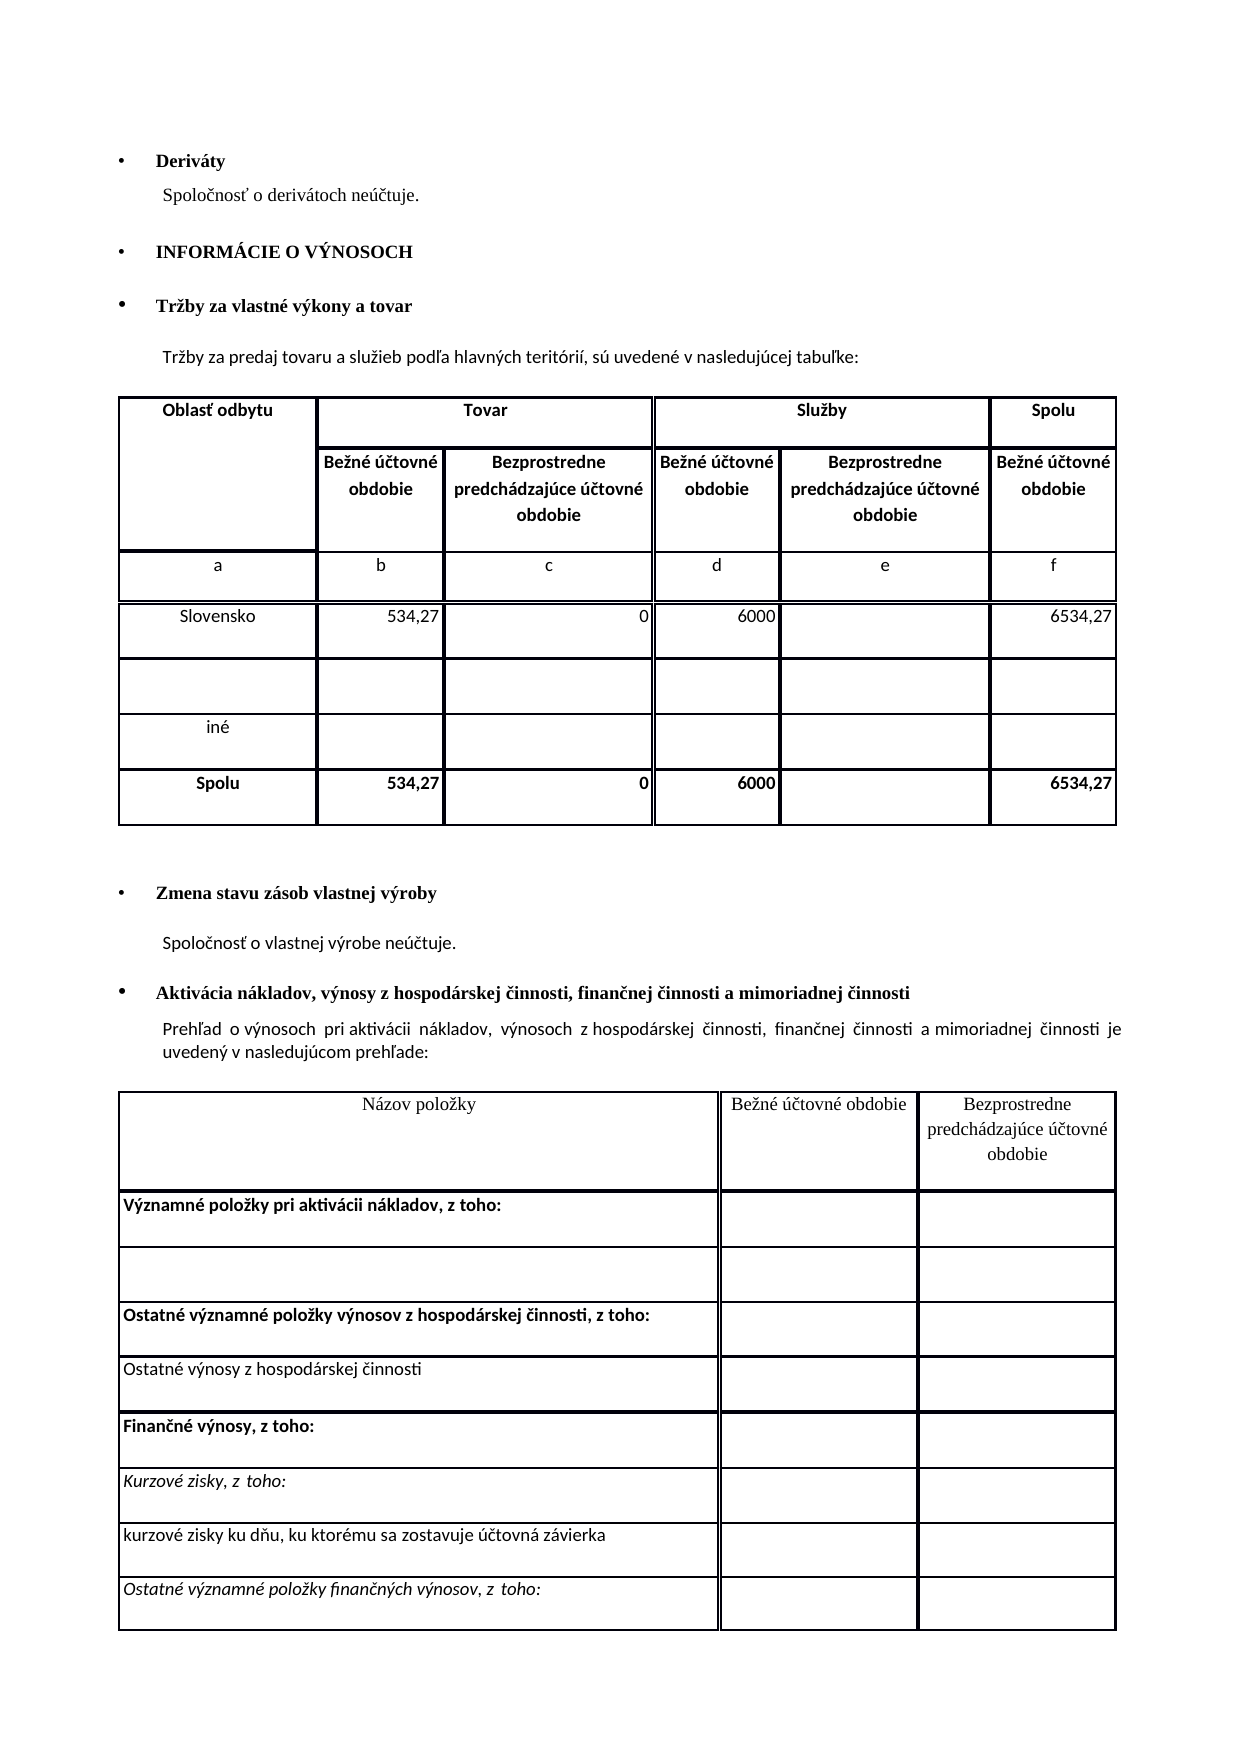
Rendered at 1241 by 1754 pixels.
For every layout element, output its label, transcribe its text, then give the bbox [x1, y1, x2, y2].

table_cell [920, 1193, 1114, 1246]
table_cell 534,27 [319, 605, 442, 657]
table_cell [319, 660, 442, 713]
table_cell [920, 1414, 1114, 1467]
table_cell [722, 1358, 916, 1410]
table_cell 0 [446, 605, 651, 657]
table_cell [722, 1578, 916, 1629]
table_cell [656, 660, 778, 713]
table_cell Finančné výnosy, z toho: [120, 1414, 717, 1467]
table_cell [920, 1248, 1114, 1301]
table_cell d [656, 553, 778, 600]
table_cell c [446, 553, 651, 600]
table_cell 6000 [656, 771, 778, 824]
table_cell [920, 1578, 1114, 1629]
table_cell [920, 1303, 1114, 1355]
text Spoločnosť o vlastnej výrobe neúčtuje. [162, 931, 1122, 954]
table_cell [992, 715, 1115, 768]
table_cell 6000 [656, 605, 778, 657]
table_cell 0 [446, 771, 651, 824]
table_header Oblasť odbytu [120, 399, 315, 549]
table_cell [120, 660, 315, 713]
table_cell [782, 715, 988, 768]
table_header Názov položky [120, 1093, 717, 1189]
table_cell [722, 1303, 916, 1355]
table_cell [920, 1358, 1114, 1410]
table_cell [722, 1414, 916, 1467]
table_cell Ostatné významné položky finančných výnosov, z toho: [120, 1578, 717, 1629]
table_cell Kurzové zisky, z toho: [120, 1469, 717, 1522]
list Tržby za vlastné výkony a tovar [110, 295, 1122, 317]
list Aktivácia nákladov, výnosy z hospodárskej činnosti, finančnej činnosti a mimoriadnej činnosti [110, 982, 1122, 1005]
table_cell [120, 1248, 717, 1301]
table_cell [446, 660, 651, 713]
table_cell e [782, 553, 988, 600]
table_cell [782, 605, 988, 657]
table_cell [722, 1193, 916, 1246]
table_cell f [992, 553, 1115, 600]
table_cell [920, 1524, 1114, 1576]
table_cell [782, 660, 988, 713]
table_cell Bezprostredne predchádzajúce účtovné obdobie [782, 450, 988, 551]
text Spoločnosť o derivátoch neúčtuje. [162, 184, 1122, 206]
text Prehľad o výnosoch pri aktivácii nákladov, výnosoch z hospodárskej činnosti, finančnej činnosti a mimoriadnej činnosti je uvedený v nasledujúcom prehľade: [162, 1017, 1122, 1063]
list Deriváty [110, 150, 1122, 172]
list Zmena stavu zásob vlastnej výroby [110, 882, 1122, 903]
table_header Služby [656, 399, 988, 446]
table_cell b [319, 553, 442, 600]
table_cell Ostatné výnosy z hospodárskej činnosti [120, 1358, 717, 1410]
table_cell [656, 715, 778, 768]
table_cell [722, 1469, 916, 1522]
table_header Spolu [992, 399, 1115, 446]
table_cell a [120, 553, 315, 600]
text Tržby za predaj tovaru a služieb podľa hlavných teritórií, sú uvedené v nasledujúcej tabuľke: [162, 346, 1122, 368]
table_cell [782, 771, 988, 824]
table_cell [920, 1469, 1114, 1522]
list INFORMÁCIE O VÝNOSOCH [110, 241, 1122, 263]
table_header Bezprostredne predchádzajúce účtovné obdobie [920, 1093, 1114, 1189]
table_cell Ostatné významné položky výnosov z hospodárskej činnosti, z toho: [120, 1303, 717, 1355]
table_cell [446, 715, 651, 768]
table_cell 6534,27 [992, 771, 1115, 824]
table_cell [992, 660, 1115, 713]
table_header Tovar [319, 399, 651, 446]
table_cell Bežné účtovné obdobie [319, 450, 442, 551]
table_cell Bežné účtovné obdobie [656, 450, 778, 551]
table_cell 6534,27 [992, 605, 1115, 657]
table_cell Bežné účtovné obdobie [992, 450, 1115, 551]
table_cell Slovensko [120, 605, 315, 657]
table_cell [319, 715, 442, 768]
table_cell iné [120, 715, 315, 768]
table_cell Spolu [120, 771, 315, 824]
table_cell kurzové zisky ku dňu, ku ktorému sa zostavuje účtovná závierka [120, 1524, 717, 1576]
table_header Bežné účtovné obdobie [722, 1093, 916, 1189]
table_cell 534,27 [319, 771, 442, 824]
table_cell Bezprostredne predchádzajúce účtovné obdobie [446, 450, 651, 551]
table_cell Významné položky pri aktivácii nákladov, z toho: [120, 1193, 717, 1246]
table_cell [722, 1524, 916, 1576]
table_cell [722, 1248, 916, 1301]
